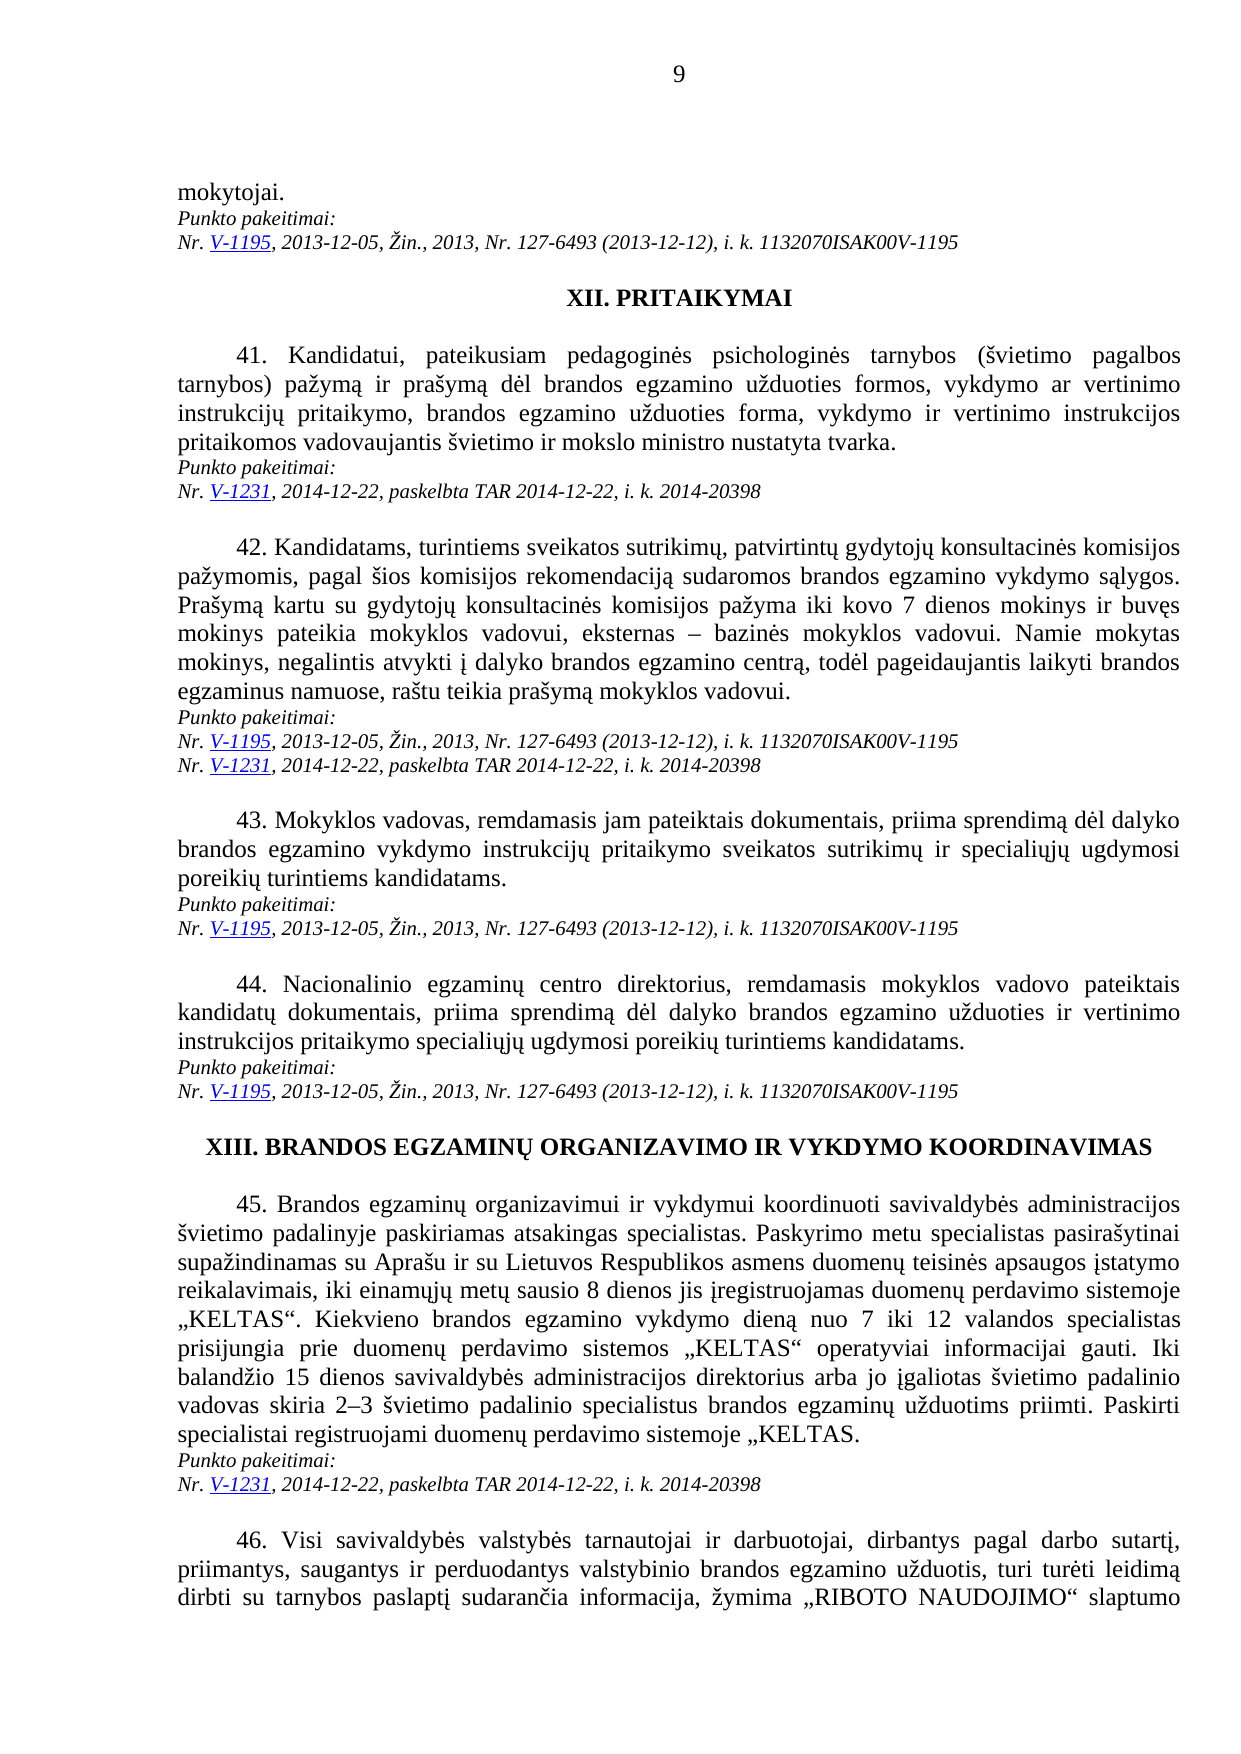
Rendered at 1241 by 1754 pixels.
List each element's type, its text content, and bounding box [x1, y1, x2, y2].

text XII. PRITAIKYMAI [177, 283, 1181, 312]
text XIII. BRANDOS EGZAMINŲ ORGANIZAVIMO IR VYKDYMO KOORDINAVIMAS [177, 1132, 1181, 1161]
text Nr. V-1231, 2014-12-22, paskelbta TAR 2014-12-22, i. k. 2014-20398 [177, 1472, 1181, 1496]
text Nr. V-1195, 2013-12-05, Žin., 2013, Nr. 127-6493 (2013-12-12), i. k. 1132070ISAK00V-1195 [177, 1079, 1181, 1103]
text Punkto pakeitimai: [177, 1448, 1181, 1472]
text Nr. V-1231, 2014-12-22, paskelbta TAR 2014-12-22, i. k. 2014-20398 [177, 753, 1181, 777]
text Nr. V-1231, 2014-12-22, paskelbta TAR 2014-12-22, i. k. 2014-20398 [177, 479, 1181, 503]
text mokytojai. [177, 177, 1181, 206]
text 46. Visi savivaldybės valstybės tarnautojai ir darbuotojai, dirbantys pagal darbo sutartį, priimantys, saugantys ir perduodantys valstybinio brandos egzamino užduotis, turi turėti leidimą dirbti su tarnybos paslaptį sudarančia informacija, žymima „RIBOTO NAUDOJIMO“ slaptumo [177, 1525, 1181, 1611]
text 43. Mokyklos vadovas, remdamasis jam pateiktais dokumentais, priima sprendimą dėl dalyko brandos egzamino vykdymo instrukcijų pritaikymo sveikatos sutrikimų ir specialiųjų ugdymosi poreikių turintiems kandidatams. [177, 806, 1181, 892]
text Nr. V-1195, 2013-12-05, Žin., 2013, Nr. 127-6493 (2013-12-12), i. k. 1132070ISAK00V-1195 [177, 916, 1181, 940]
text 44. Nacionalinio egzaminų centro direktorius, remdamasis mokyklos vadovo pateiktais kandidatų dokumentais, priima sprendimą dėl dalyko brandos egzamino užduoties ir vertinimo instrukcijos pritaikymo specialiųjų ugdymosi poreikių turintiems kandidatams. [177, 969, 1181, 1055]
text 42. Kandidatams, turintiems sveikatos sutrikimų, patvirtintų gydytojų konsultacinės komisijos pažymomis, pagal šios komisijos rekomendaciją sudaromos brandos egzamino vykdymo sąlygos. Prašymą kartu su gydytojų konsultacinės komisijos pažyma iki kovo 7 dienos mokinys ir buvęs mokinys pateikia mokyklos vadovui, eksternas – bazinės mokyklos vadovui. Namie mokytas mokinys, negalintis atvykti į dalyko brandos egzamino centrą, todėl pageidaujantis laikyti brandos egzaminus namuose, raštu teikia prašymą mokyklos vadovui. [177, 532, 1181, 705]
text Nr. V-1195, 2013-12-05, Žin., 2013, Nr. 127-6493 (2013-12-12), i. k. 1132070ISAK00V-1195 [177, 729, 1181, 753]
text Nr. V-1195, 2013-12-05, Žin., 2013, Nr. 127-6493 (2013-12-12), i. k. 1132070ISAK00V-1195 [177, 230, 1181, 254]
text Punkto pakeitimai: [177, 206, 1181, 230]
text Punkto pakeitimai: [177, 892, 1181, 916]
text Punkto pakeitimai: [177, 1055, 1181, 1079]
text Punkto pakeitimai: [177, 705, 1181, 729]
text Punkto pakeitimai: [177, 455, 1181, 479]
text 45. Brandos egzaminų organizavimui ir vykdymui koordinuoti savivaldybės administracijos švietimo padalinyje paskiriamas atsakingas specialistas. Paskyrimo metu specialistas pasirašytinai supažindinamas su Aprašu ir su Lietuvos Respublikos asmens duomenų teisinės apsaugos įstatymo reikalavimais, iki einamųjų metų sausio 8 dienos jis įregistruojamas duomenų perdavimo sistemoje „KELTAS“. Kiekvieno brandos egzamino vykdymo dieną nuo 7 iki 12 valandos specialistas prisijungia prie duomenų perdavimo sistemos „KELTAS“ operatyviai informacijai gauti. Iki balandžio 15 dienos savivaldybės administracijos direktorius arba jo įgaliotas švietimo padalinio vadovas skiria 2–3 švietimo padalinio specialistus brandos egzaminų užduotims priimti. Paskirti specialistai registruojami duomenų perdavimo sistemoje „KELTAS. [177, 1189, 1181, 1448]
text 41. Kandidatui, pateikusiam pedagoginės psichologinės tarnybos (švietimo pagalbos tarnybos) pažymą ir prašymą dėl brandos egzamino užduoties formos, vykdymo ar vertinimo instrukcijų pritaikymo, brandos egzamino užduoties forma, vykdymo ir vertinimo instrukcijos pritaikomos vadovaujantis švietimo ir mokslo ministro nustatyta tvarka. [177, 340, 1181, 455]
